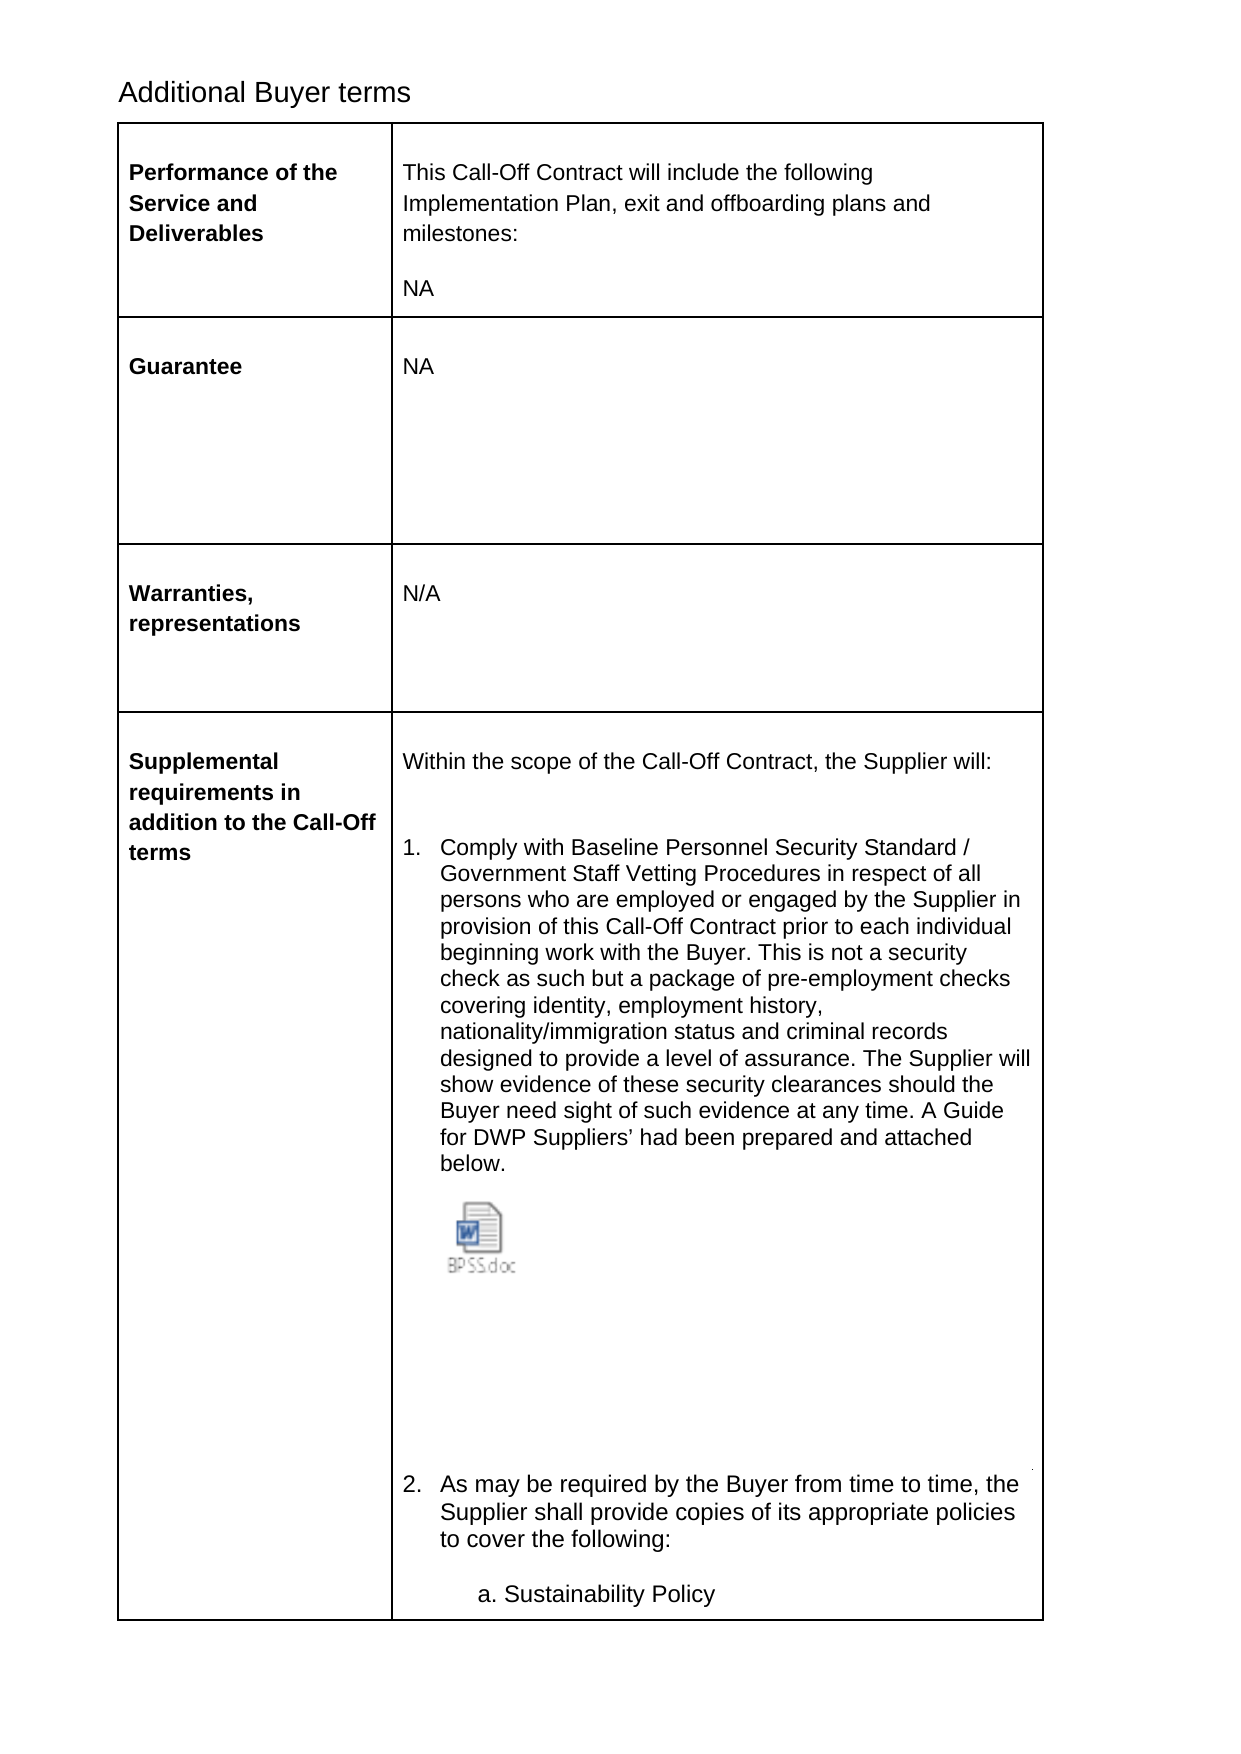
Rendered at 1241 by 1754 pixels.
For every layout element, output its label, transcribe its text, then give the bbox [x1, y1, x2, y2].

subtitle Additional Buyer terms [118, 75, 1122, 108]
table_cell Guarantee [119, 318, 391, 543]
table_cell Warranties, representations [119, 545, 391, 711]
table_header Performance of the Service and Deliverables [119, 124, 391, 316]
table_cell N/A [393, 545, 1042, 711]
table_header This Call-Off Contract will include the following Implementation Plan, exit and offboarding plans and milestones: NA [393, 124, 1042, 316]
table_cell Within the scope of the Call-Off Contract, the Supplier will: Comply with Baseline Personnel Security Standard / Government Staff Vetting Procedures in respect of all persons who are employed or engaged by the Supplier in provision of this Call-Off Contract prior to each individual beginning work with the Buyer. This is not a security check as such but a package of pre-employment checks covering identity, employment history, nationality/immigration status and criminal records designed to provide a level of assurance. The Supplier will show evidence of these security clearances should the Buyer need sight of such evidence at any time. A Guide for DWP Suppliers’ had been prepared and attached below. As may be required by the Buyer from time to time, the Supplier shall provide copies of its appropriate policies to cover the following: a. Sustainability Policy [393, 713, 1042, 1618]
table_cell Supplemental requirements in addition to the Call-Off terms [119, 713, 391, 1618]
table_cell NA [393, 318, 1042, 543]
